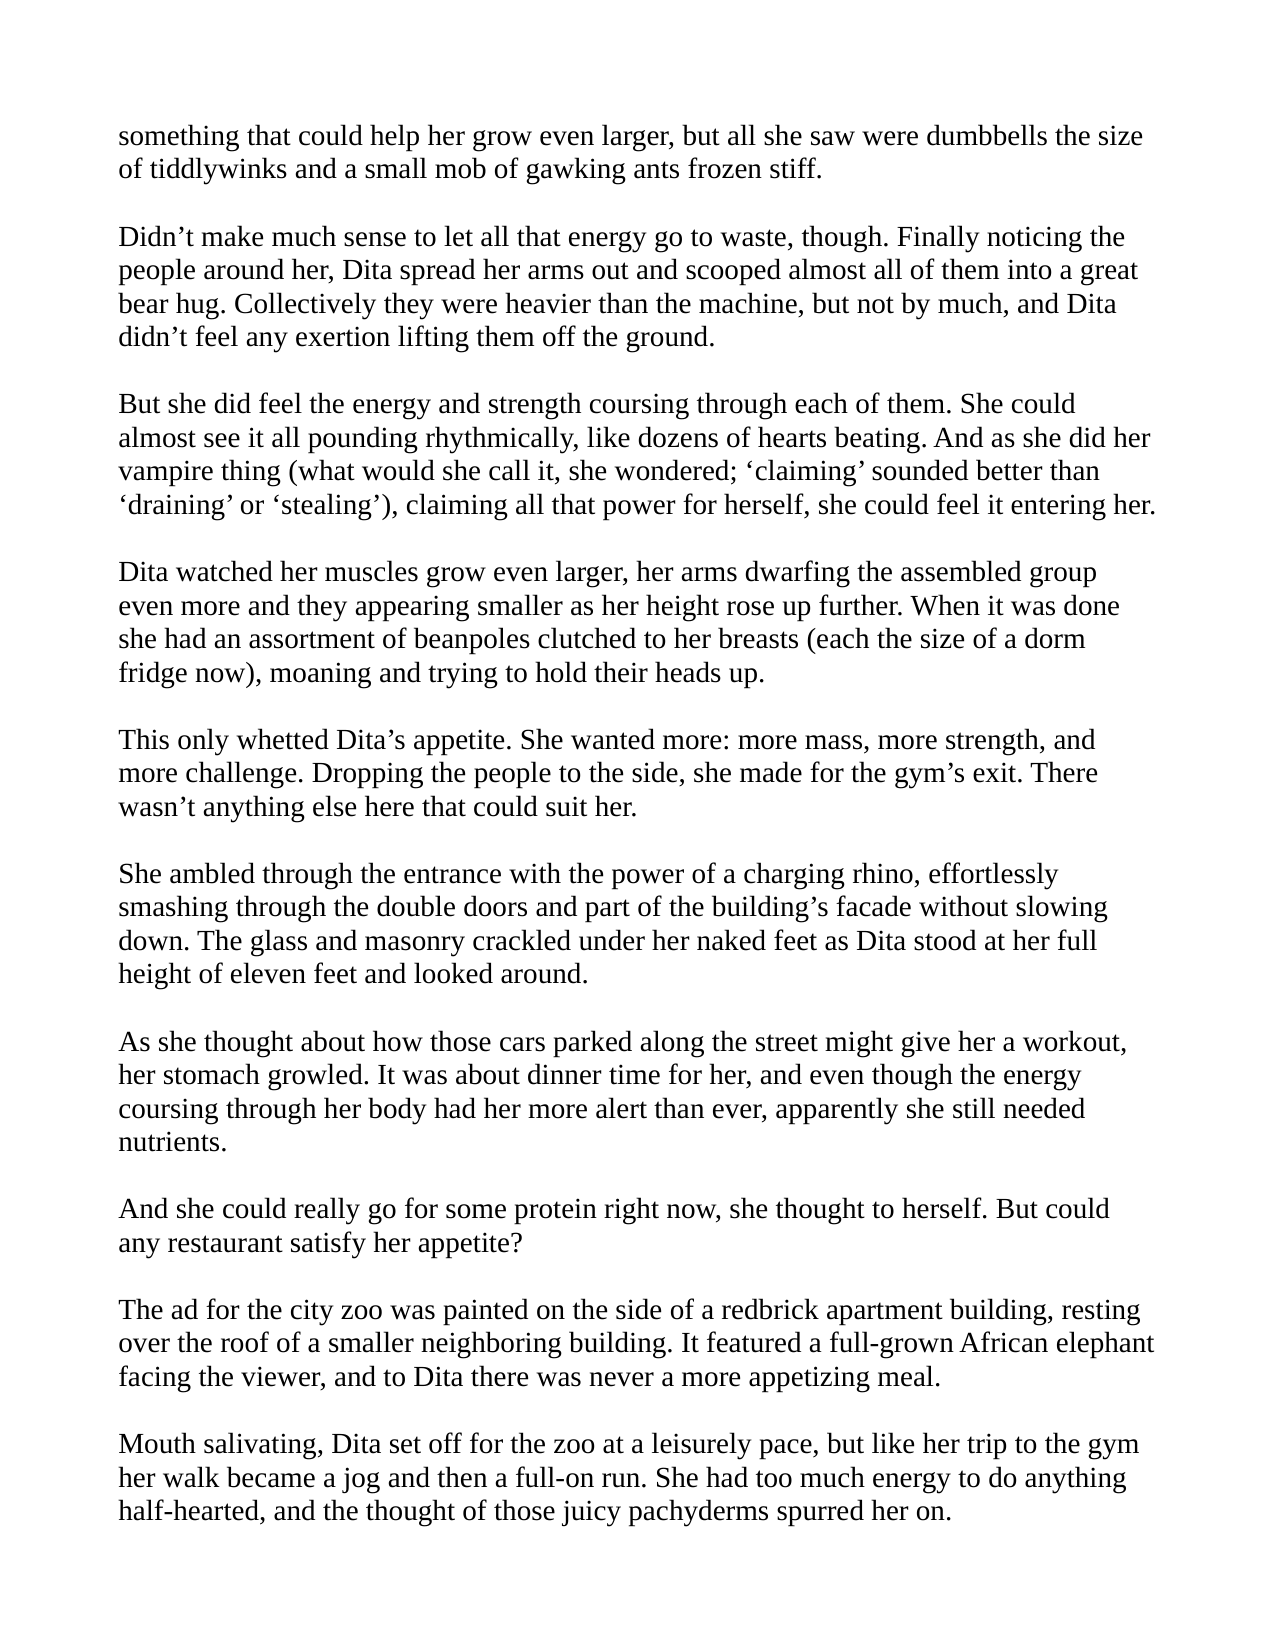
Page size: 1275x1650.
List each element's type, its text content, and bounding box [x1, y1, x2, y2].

text As she thought about how those cars parked along the street might give her a workout, her stomach growled. It was about dinner time for her, and even though the energy coursing through her body had her more alert than ever, apparently she still needed nutrients. [118, 1024, 1157, 1158]
text She ambled through the entrance with the power of a charging rhino, effortlessly smashing through the double doors and part of the building’s facade without slowing down. The glass and masonry crackled under her naked feet as Dita stood at her full height of eleven feet and looked around. [118, 856, 1157, 990]
text But she did feel the energy and strength coursing through each of them. She could almost see it all pounding rhythmically, like dozens of hearts beating. And as she did her vampire thing (what would she call it, she wondered; ‘claiming’ sounded better than ‘draining’ or ‘stealing’), claiming all that power for herself, she could feel it entering her. [118, 386, 1157, 521]
text And she could really go for some protein right now, she thought to herself. But could any restaurant satisfy her appetite? [118, 1191, 1157, 1258]
text This only whetted Dita’s appetite. She wanted more: more mass, more strength, and more challenge. Dropping the people to the side, she made for the gym’s exit. There wasn’t anything else here that could suit her. [118, 722, 1157, 822]
text Mouth salivating, Dita set off for the zoo at a leisurely pace, but like her trip to the gym her walk became a jog and then a full-on run. She had too much energy to do anything half-hearted, and the thought of those juicy pachyderms spurred her on. [118, 1426, 1157, 1527]
text something that could help her grow even larger, but all she saw were dumbbells the size of tiddlywinks and a small mob of gawking ants frozen stiff. [118, 118, 1157, 185]
text Dita watched her muscles grow even larger, her arms dwarfing the assembled group even more and they appearing smaller as her height rose up further. When it was done she had an assortment of beanpoles clutched to her breasts (each the size of a dorm fridge now), moaning and trying to hold their heads up. [118, 554, 1157, 688]
text Didn’t make much sense to let all that energy go to waste, though. Finally noticing the people around her, Dita spread her arms out and scooped almost all of them into a great bear hug. Collectively they were heavier than the machine, but not by much, and Dita didn’t feel any exertion lifting them off the ground. [118, 219, 1157, 353]
text The ad for the city zoo was painted on the side of a redbrick apartment building, resting over the roof of a smaller neighboring building. It featured a full-grown African elephant facing the viewer, and to Dita there was never a more appetizing meal. [118, 1292, 1157, 1393]
